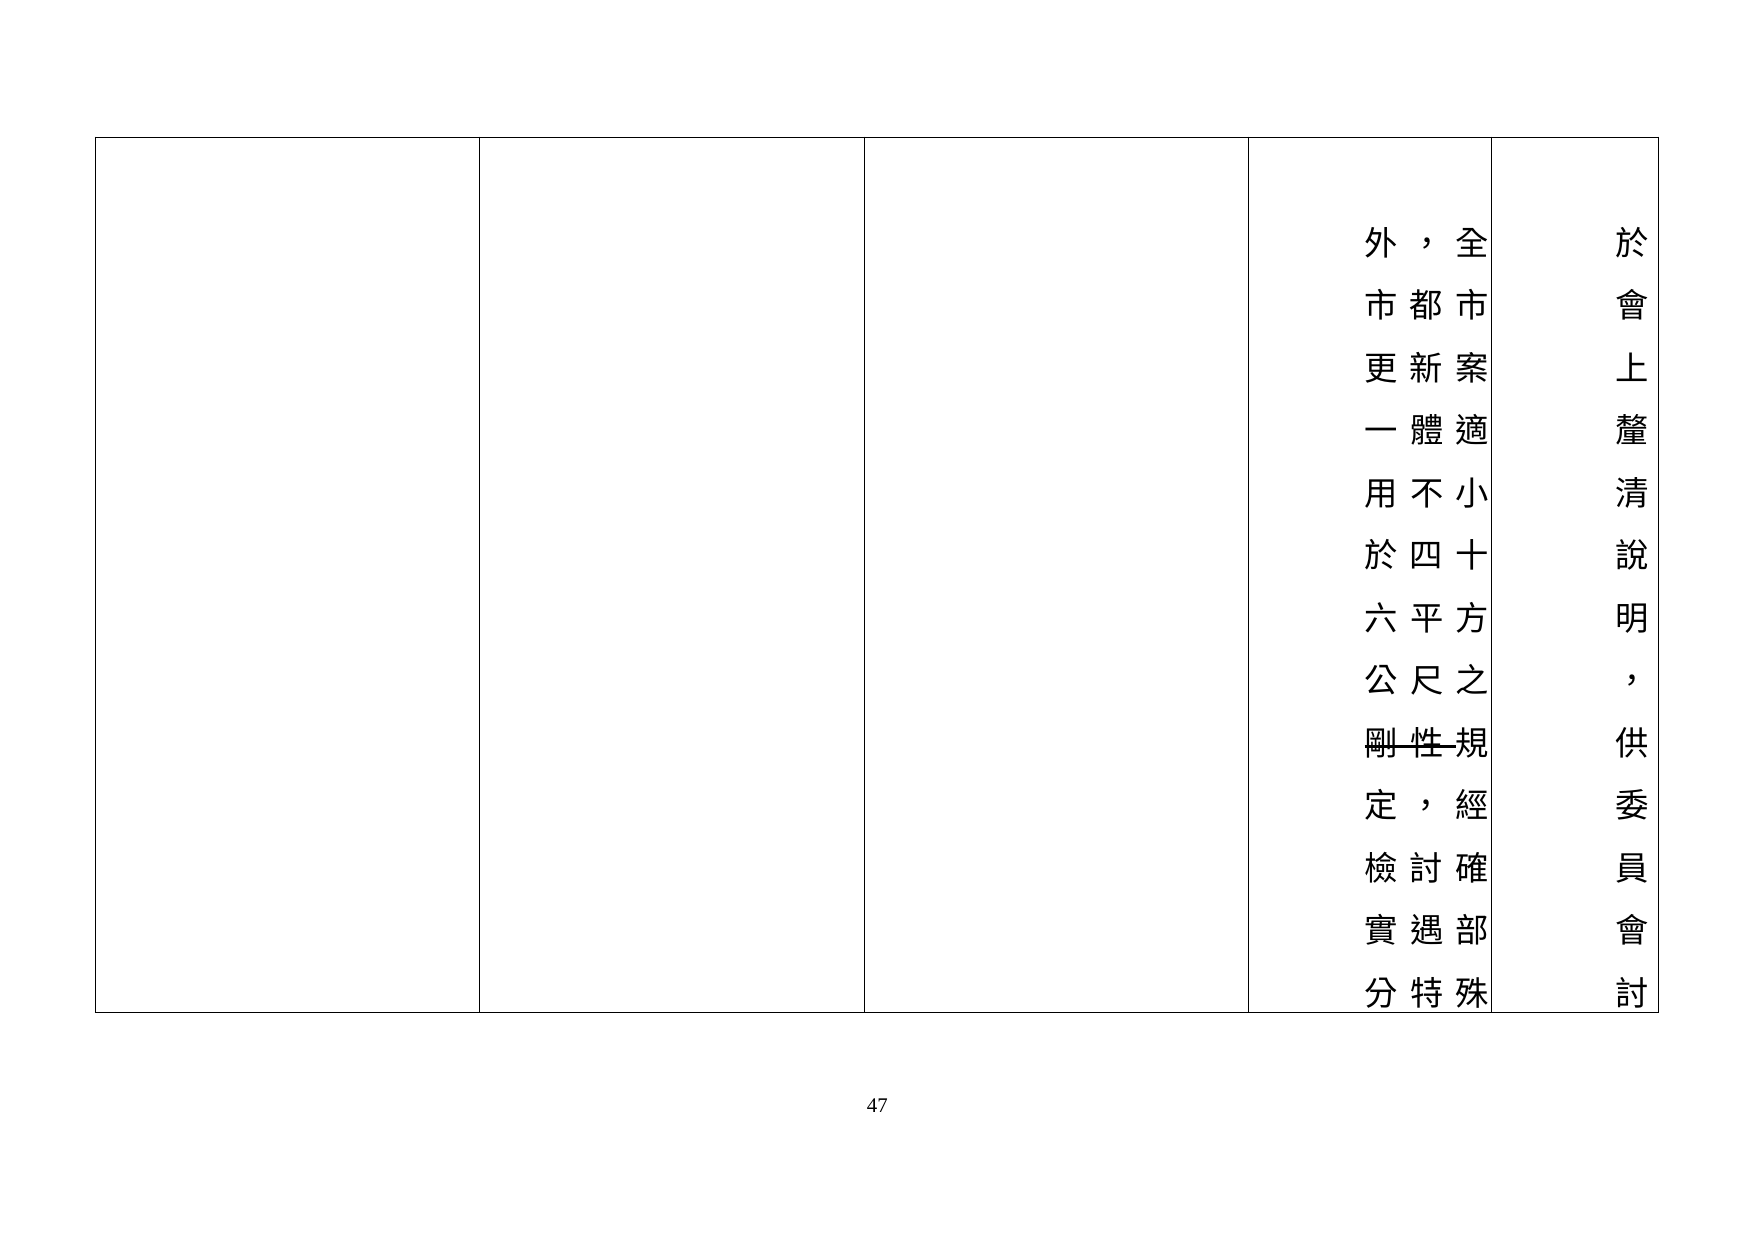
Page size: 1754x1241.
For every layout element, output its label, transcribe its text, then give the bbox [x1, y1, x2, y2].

table_cell [865, 138, 1248, 1012]
table_cell 查臺北市土地使用分區管制自治條例並無何謂商業使用之規定，是否符合本條之商業使用，都市發展局係以符合臺北市土地使用分區管制自治條例第五條規定附表之特定組別為認定，惟其將組別明列於說明欄有何規範效力？另違反時有無法律效果？建請都市發展局於會上釐清說明，供委員會討論審酌。 其餘條文及說明欄酌作文字修正。 [1492, 138, 1658, 1012]
table_cell [96, 138, 479, 1012]
table_cell [480, 138, 864, 1012]
table_cell 配合第二條規定修正「主管機關」等文字。 都市更新條例第三十條之條次已條文修正為第五十一條規定，爰修正法源依據相關文字。 本市實務上檢核權利變換最小分配面積單元基準時，係依權利變換後應分配之建築物登記總面積扣除雨遮、露臺及陽台面積後，是否符合不小於四十六平方公尺面積來進行檢核，並非依個案及相關考量因素訂定最小建築單元之建築物與土地總價值後定權利變換最小分配面積單元基準，爰刪除相關文字 且現行條文第二項內涵，即為前述最小分配面積單元基準之認定方式，爰將現條文第一項及第二項文字，合併為修正條文本文，以茲明確。 訂定最小分配面積單元基準，除了依都市更新條例第五十一條規定執行共同負擔折價抵付機制，認定不能參與都市更新者外，亦關注市民更新後居住水準，維持住宅使用基礎之室內空間。 現行條文除整宅外，全市都市更新案一體適用不小於四十六平方公尺之剛性規定，經檢討確實遇部分特殊情況時，有缺乏規劃設計彈性之情形，爰就下列情形予以彈性放寬： (一)實施者分配之建築物係本市都市更新處九十三年四月十五日北市都新事字第09330042700０九三三００四二七００號函釋且執行有案，實施者獲配部分非屬原住戶所有，尊重市場機制作適當規劃。 (二)社會住宅、公有職務宿舍： 1.社會住宅係指住宅法第三條所稱由政府興辦或獎勵民間興辦，專供出租之用之住宅及其必要附屬設施；公有職務宿舍係指各級政府機關為執行職務需要，供編制內或非編制內人員借用之宿舍。 2.社會住宅及公有職務宿舍有其主管機關設置基準法令，且其租、借用行為非屬長期居住，爰與自用住宅區別。 (三)分配之建築物作商業使用： 1.商業使用空間非屬本條立法原意保障之對象，考量原所有權人或他項權利人分回一樓店面空間有限，以及商用不動產使用效益，故有賦予彈性設計必要。 2.商業使用之使用組別以臺北市土地使用分區管制自治條例第五條第十七組至第三十四組、第三十七組、第三十九組、第四十一組、第四十二組，並載明於事業計畫者為限。 (四)原建築物登記總面積小於四十六平方公尺： 1.原持有小面積房地之所有權人經共同負擔折價抵付後；其應分配價值未能負擔更新後室內不小於四十六平方公尺之建築單元而成為不能參與都市更新者，應予避免。為擴大原持有小面積房地之所有權人參與都市更新機會，另賦予設計彈性，以都市更新事業計畫報核日之建築物登記總面積規範最小限度。 2.本款檢核方式為建築物建號登記總面積為準，不因該建號所有權人多寡而異，此係避免居住空間細分；又檢核標的為建築物建號總面積，不因更新期間所有權或他項權利異動而失其適用但書之權利。 依行政院現行法制作業體例，法規款次應於數字右方加具頓號，再接續規定內容，爰修正各款次之標點符號。 [1249, 138, 1491, 1012]
